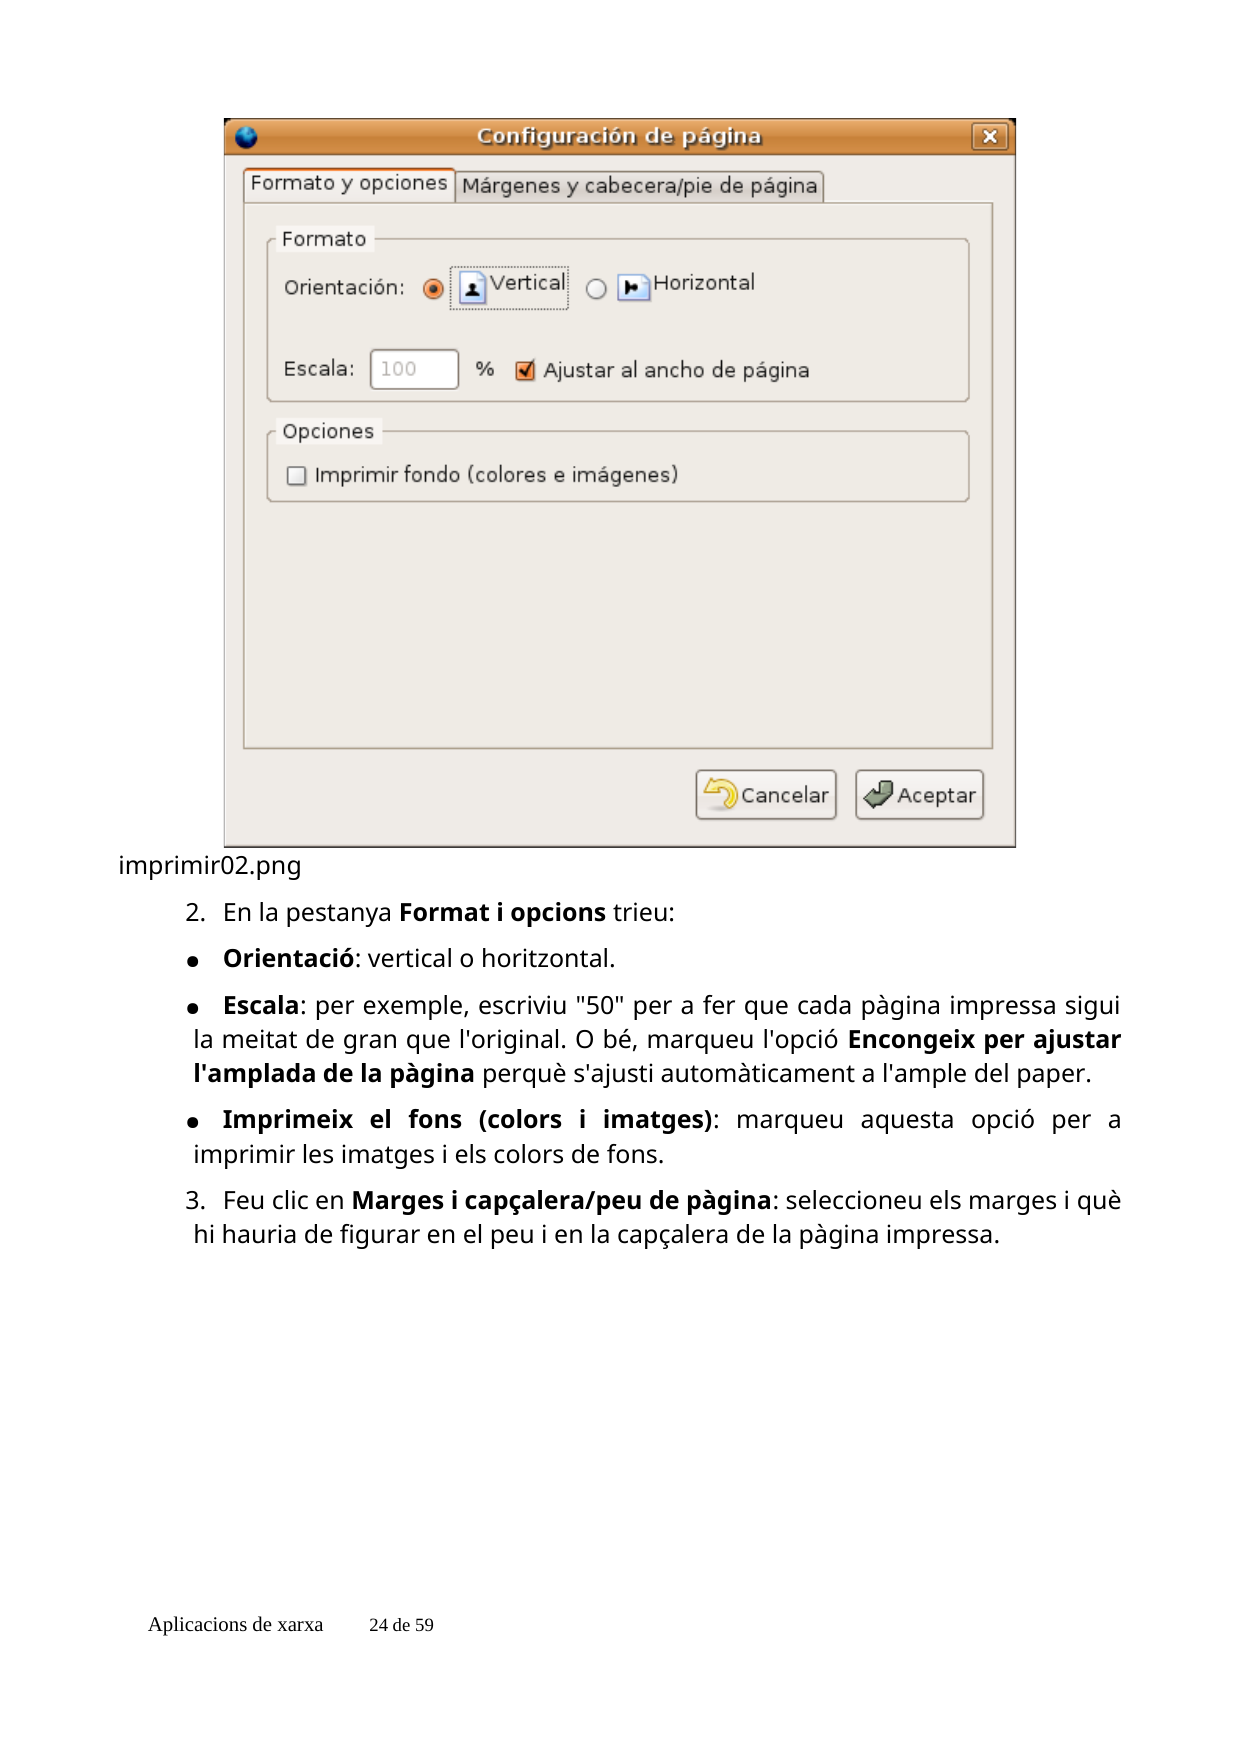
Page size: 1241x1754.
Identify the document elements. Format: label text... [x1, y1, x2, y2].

list Imprimeix el fons (colors i imatges): marqueu aquesta opció per a imprimir les imatges i els colors de fons. [156, 1102, 1122, 1170]
list Orientació: vertical o horitzontal. [156, 941, 1122, 975]
list Escala: per exemple, escriviu "50" per a fer que cada pàgina impressa sigui la meitat de gran que l'original. O bé, marqueu l'opció Encongeix per ajustar l'amplada de la pàgina perquè s'ajusti automàticament a l'ample del paper. [156, 987, 1122, 1090]
text imprimir02.png [118, 118, 1122, 882]
list Feu clic en Marges i capçalera/peu de pàgina: seleccioneu els marges i què hi hauria de figurar en el peu i en la capçalera de la pàgina impressa. [156, 1183, 1122, 1251]
list En la pestanya Format i opcions trieu: [156, 894, 1122, 928]
picture [223, 118, 1017, 848]
